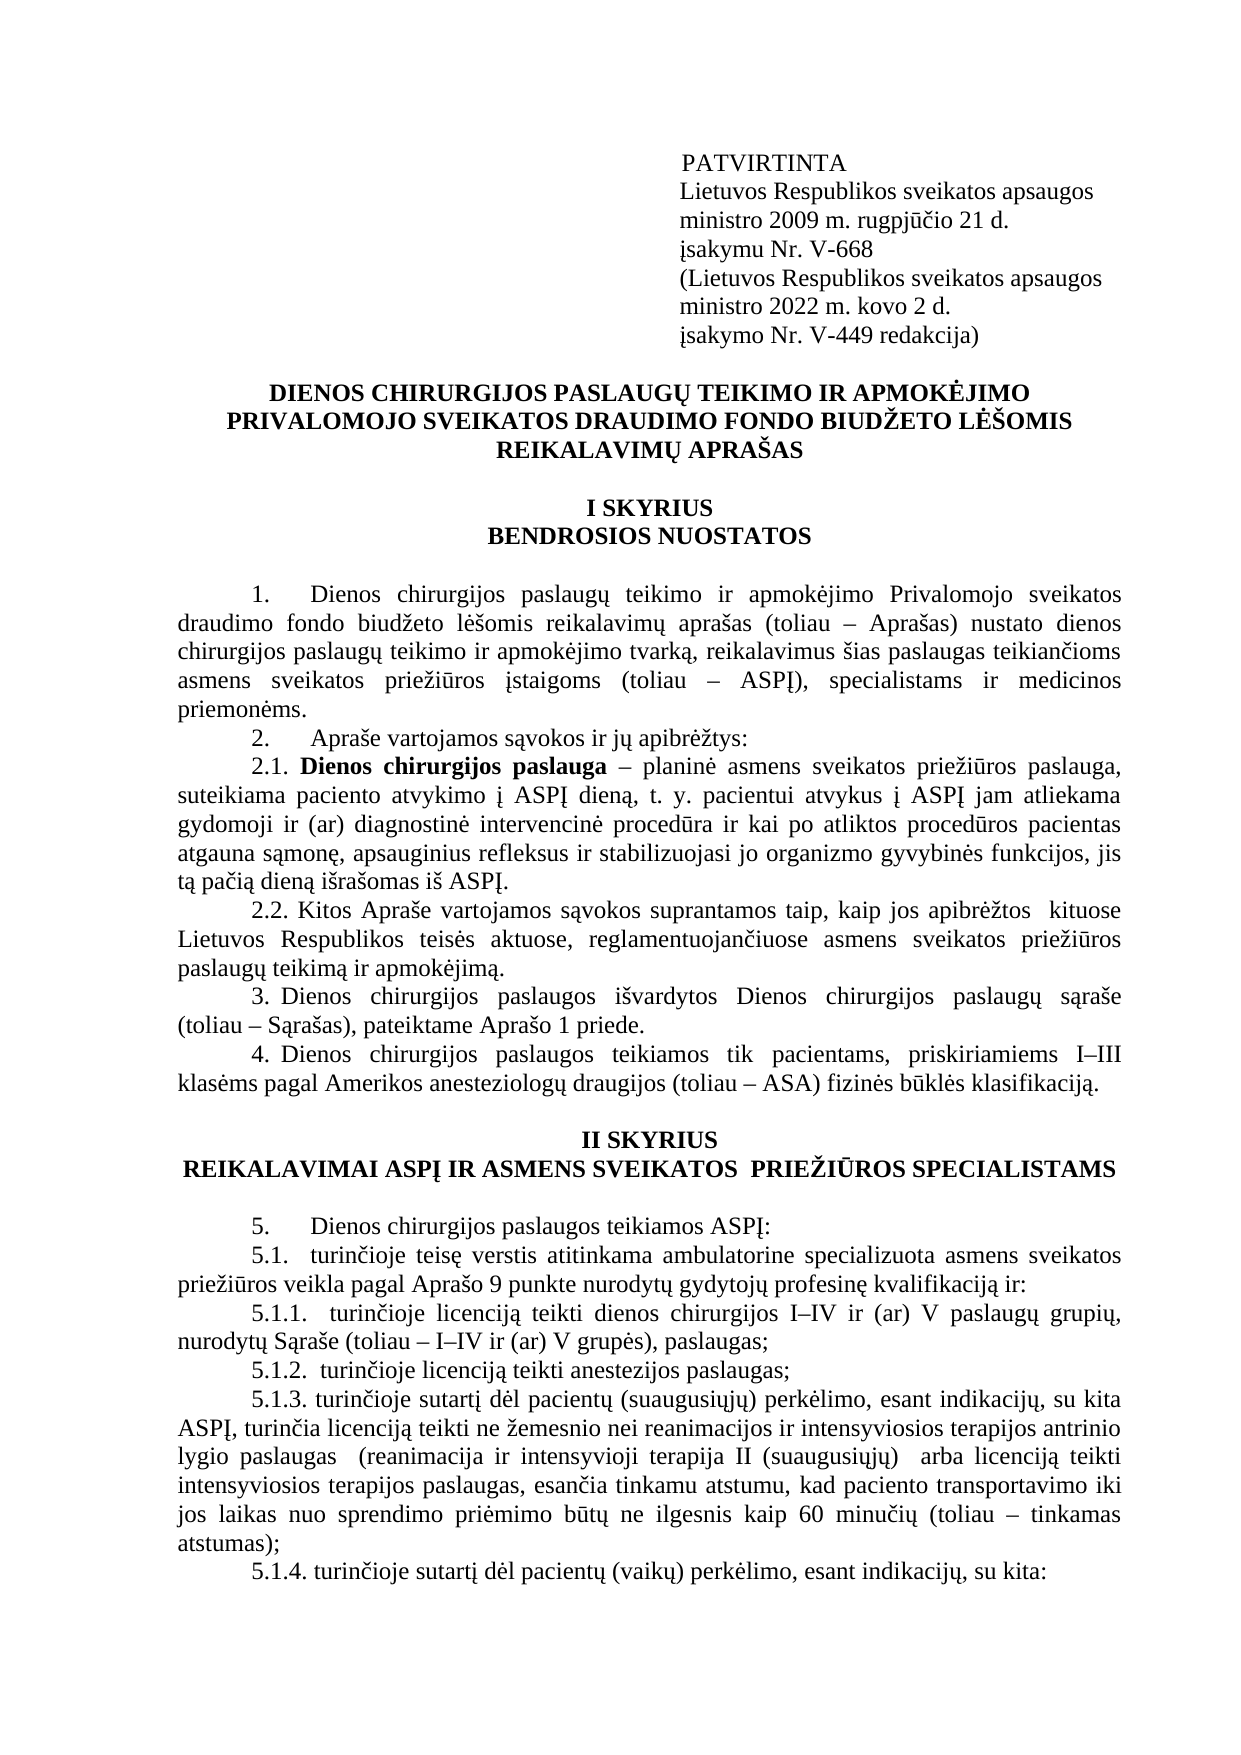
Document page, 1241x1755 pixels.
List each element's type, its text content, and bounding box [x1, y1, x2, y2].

text II SKYRIUS [177, 1125, 1122, 1154]
text 5. Dienos chirurgijos paslaugos teikiamos ASPĮ: [177, 1211, 1122, 1240]
text 5.1. turinčioje teisę verstis atitinkama ambulatorine specializuota asmens sveikatos priežiūros veikla pagal Aprašo 9 punkte nurodytų gydytojų profesinę kvalifikaciją ir: [177, 1240, 1122, 1298]
text DIENOS CHIRURGIJOS PASLAUGŲ TEIKIMO IR APMOKĖJIMO PRIVALOMOJO SVEIKATOS DRAUDIMO FONDO BIUDŽETO LĖŠOMIS REIKALAVIMŲ APRAŠAS [177, 378, 1122, 464]
text 2. Apraše vartojamos sąvokos ir jų apibrėžtys: [177, 723, 1122, 751]
text 1. Dienos chirurgijos paslaugų teikimo ir apmokėjimo Privalomojo sveikatos draudimo fondo biudžeto lėšomis reikalavimų aprašas (toliau – Aprašas) nustato dienos chirurgijos paslaugų teikimo ir apmokėjimo tvarką, reikalavimus šias paslaugas teikiančioms asmens sveikatos priežiūros įstaigoms (toliau – ASPĮ), specialistams ir medicinos priemonėms. [177, 579, 1122, 723]
text 5.1.1. turinčioje licenciją teikti dienos chirurgijos I–IV ir (ar) V paslaugų grupių, nurodytų Sąraše (toliau – I–IV ir (ar) V grupės), paslaugas; [177, 1298, 1122, 1355]
text BENDROSIOS NUOSTATOS [177, 521, 1122, 550]
text ministro 2022 m. kovo 2 d. [679, 291, 1122, 320]
text 5.1.2. turinčioje licenciją teikti anestezijos paslaugas; [177, 1355, 1122, 1384]
text ministro 2009 m. rugpjūčio 21 d. [679, 205, 1122, 234]
text REIKALAVIMAI ASPĮ IR ASMENS SVEIKATOS PRIEŽIŪROS SPECIALISTAMS [177, 1154, 1122, 1183]
text 4. Dienos chirurgijos paslaugos teikiamos tik pacientams, priskiriamiems I–III klasėms pagal Amerikos anesteziologų draugijos (toliau – ASA) fizinės būklės klasifikaciją. [177, 1039, 1122, 1096]
text 3. Dienos chirurgijos paslaugos išvardytos Dienos chirurgijos paslaugų sąraše (toliau – Sąrašas), pateiktame Aprašo 1 priede. [177, 981, 1122, 1039]
text Lietuvos Respublikos sveikatos apsaugos [679, 176, 1122, 205]
text įsakymo Nr. V-449 redakcija) [679, 320, 1122, 349]
text įsakymu Nr. V-668 [679, 234, 1122, 263]
text 5.1.4. turinčioje sutartį dėl pacientų (vaikų) perkėlimo, esant indikacijų, su kita: [177, 1556, 1122, 1585]
text PATVIRTINTA [552, 148, 1122, 176]
text I SKYRIUS [177, 493, 1122, 521]
text 5.1.3. turinčioje sutartį dėl pacientų (suaugusiųjų) perkėlimo, esant indikacijų, su kita ASPĮ, turinčia licenciją teikti ne žemesnio nei reanimacijos ir intensyviosios terapijos antrinio lygio paslaugas (reanimacija ir intensyvioji terapija II (suaugusiųjų) arba licenciją teikti intensyviosios terapijos paslaugas, esančia tinkamu atstumu, kad paciento transportavimo iki jos laikas nuo sprendimo priėmimo būtų ne ilgesnis kaip 60 minučių (toliau – tinkamas atstumas); [177, 1384, 1122, 1556]
text 2.2. Kitos Apraše vartojamos sąvokos suprantamos taip, kaip jos apibrėžtos kituose Lietuvos Respublikos teisės aktuose, reglamentuojančiuose asmens sveikatos priežiūros paslaugų teikimą ir apmokėjimą. [177, 895, 1122, 981]
text 2.1. Dienos chirurgijos paslauga – planinė asmens sveikatos priežiūros paslauga, suteikiama paciento atvykimo į ASPĮ dieną, t. y. pacientui atvykus į ASPĮ jam atliekama gydomoji ir (ar) diagnostinė intervencinė procedūra ir kai po atliktos procedūros pacientas atgauna sąmonę, apsauginius refleksus ir stabilizuojasi jo organizmo gyvybinės funkcijos, jis tą pačią dieną išrašomas iš ASPĮ. [177, 751, 1122, 895]
text (Lietuvos Respublikos sveikatos apsaugos [679, 263, 1122, 291]
